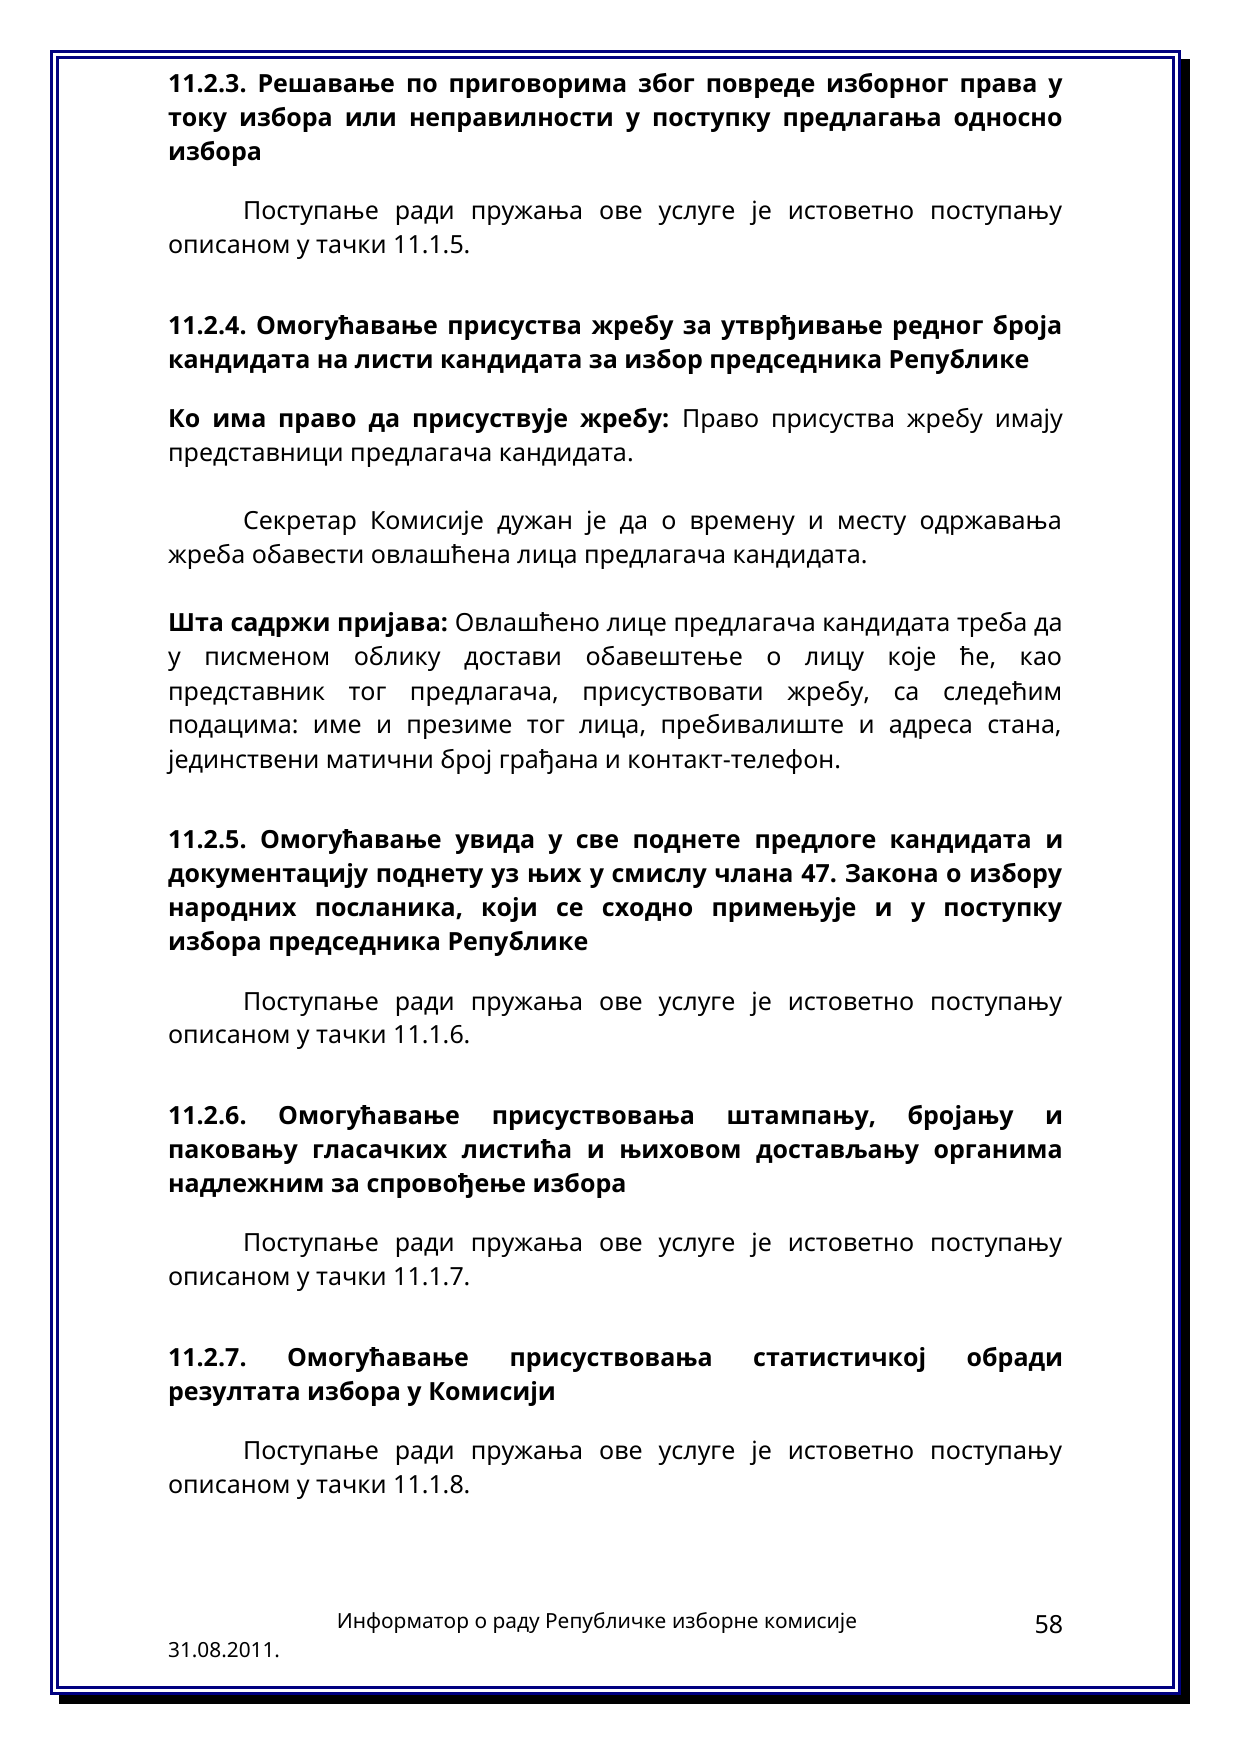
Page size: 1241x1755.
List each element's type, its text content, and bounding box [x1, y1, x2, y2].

subtitle 11.2.3. Решавање по приговорима због повреде изборног права у току избора или неправилности у поступку предлагања односно избора [168, 66, 1063, 168]
subtitle 11.2.7. Омогућавање присуствовања статистичкој обради резултата избора у Комисији [168, 1340, 1063, 1408]
text Секретар Комисије дужан је да о времену и месту одржавања жреба обавести овлашћена лица предлагача кандидата. [168, 503, 1063, 571]
text Поступање ради пружања ове услуге је истоветно поступању описаном у тачки 11.1.7. [168, 1225, 1063, 1293]
text Поступање ради пружања ове услуге је истоветно поступању описаном у тачки 11.1.8. [168, 1433, 1063, 1501]
text Поступање ради пружања ове услуге је истоветно поступању описаном у тачки 11.1.5. [168, 193, 1063, 261]
subtitle 11.2.5. Омогућавање увида у све поднете предлоге кандидата и документацију поднету уз њих у смислу члана 47. Закона о избору народних посланика, који се сходно примењује и у поступку избора председника Републике [168, 822, 1063, 958]
text Шта садржи пријава: Овлашћено лице предлагача кандидата треба да у писменом облику достави обавештење о лицу које ће, као представник тог предлагача, присуствовати жребу, са следећим подацима: име и презиме тог лица, пребивалиште и адреса стана, јединствени матични број грађана и контакт-телефон. [168, 605, 1063, 775]
subtitle 11.2.4. Омогућавање присуства жребу за утврђивање редног броја кандидата на листи кандидата за избор председника Републике [168, 307, 1063, 376]
subtitle 11.2.6. Омогућавање присуствовања штампању, бројању и паковању гласачких листића и њиховом достављању органима надлежним за спровођење избора [168, 1098, 1063, 1200]
text Поступање ради пружања ове услуге је истоветно поступању описаном у тачки 11.1.6. [168, 983, 1063, 1051]
text Ко има право да присуствује жребу: Право присуства жребу имају представници предлагача кандидата. [168, 401, 1063, 469]
